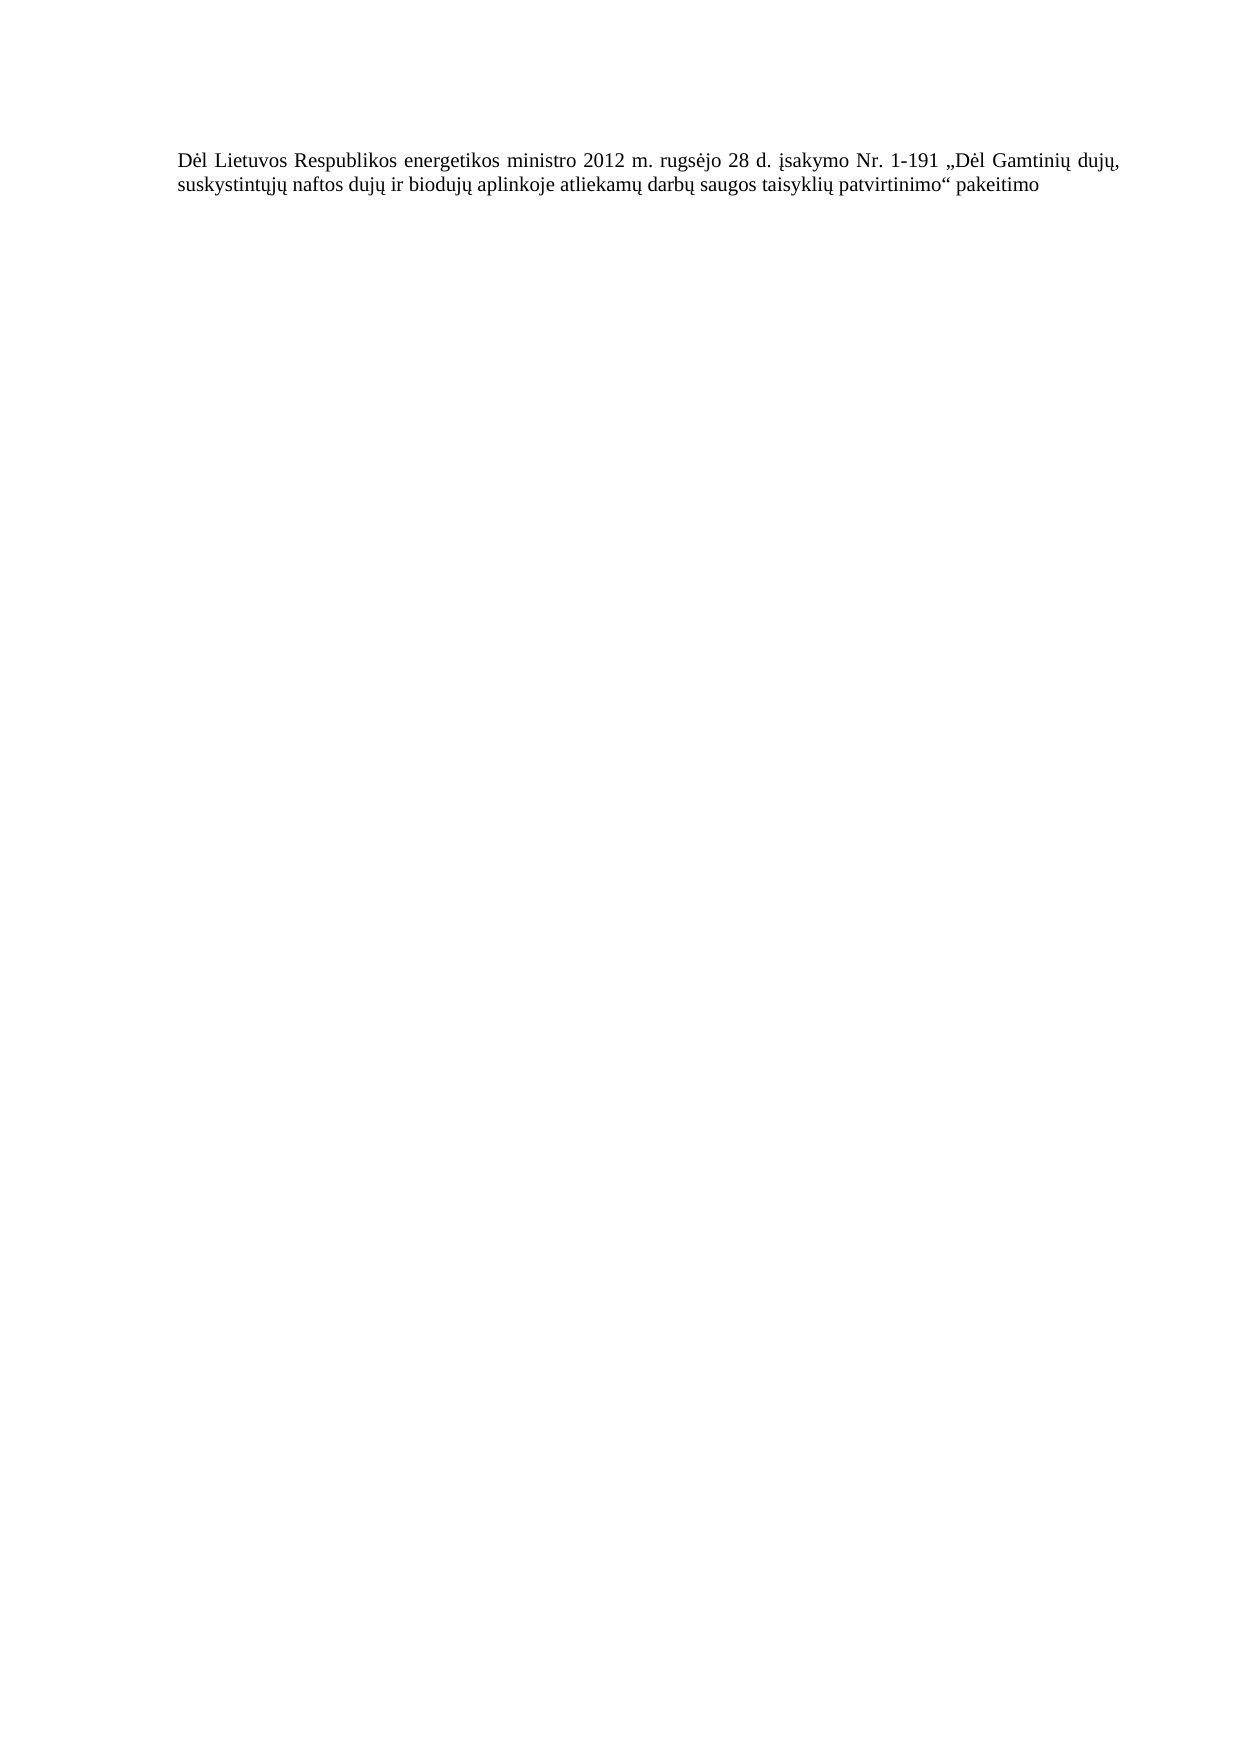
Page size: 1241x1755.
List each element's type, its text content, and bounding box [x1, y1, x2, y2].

text Dėl Lietuvos Respublikos energetikos ministro 2012 m. rugsėjo 28 d. įsakymo Nr. 1-191 „Dėl Gamtinių dujų, suskystintųjų naftos dujų ir biodujų aplinkoje atliekamų darbų saugos taisyklių patvirtinimo“ pakeitimo [177, 148, 1122, 196]
